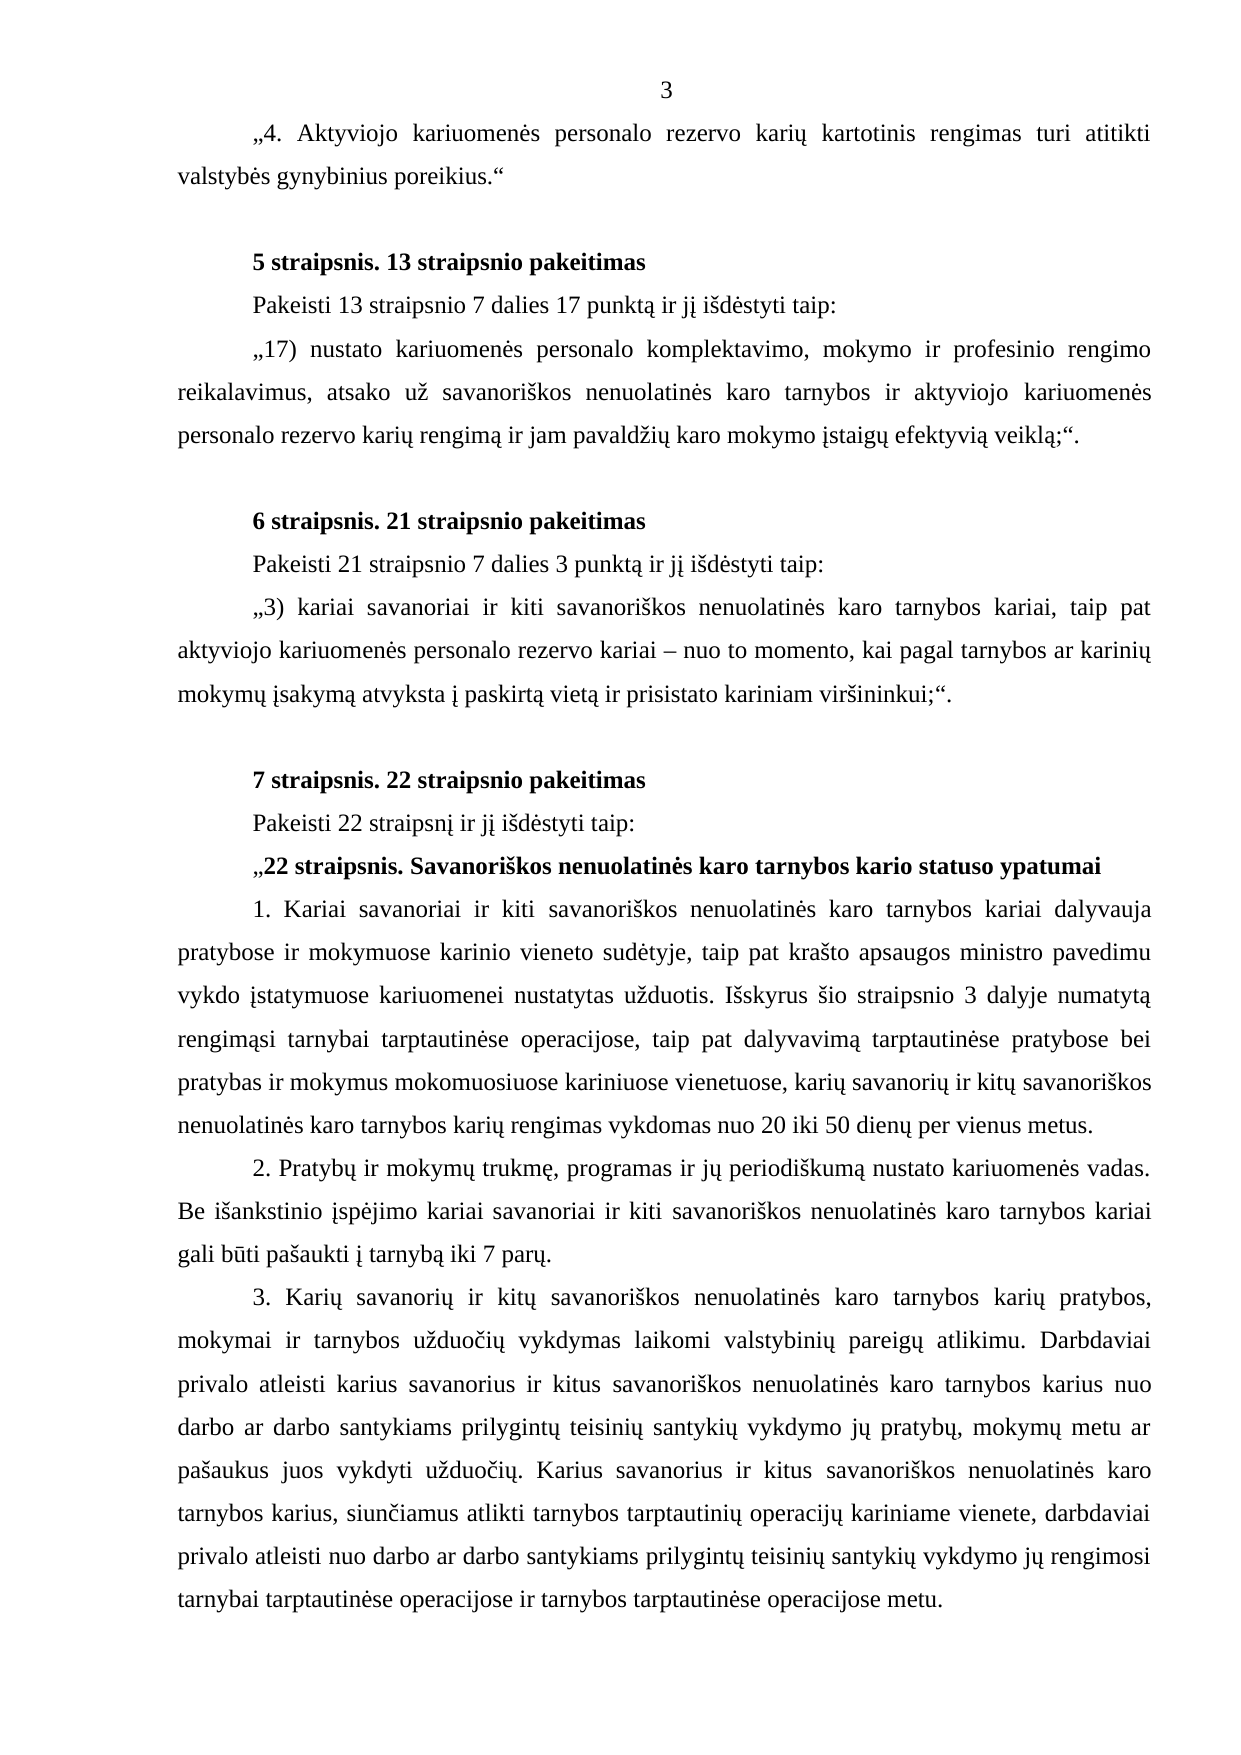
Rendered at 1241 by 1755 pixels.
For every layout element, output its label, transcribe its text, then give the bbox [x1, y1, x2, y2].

text 7 straipsnis. 22 straipsnio pakeitimas [177, 765, 1152, 794]
text 2. Pratybų ir mokymų trukmę, programas ir jų periodiškumą nustato kariuomenės vadas. Be išankstinio įspėjimo kariai savanoriai ir kiti savanoriškos nenuolatinės karo tarnybos kariai gali būti pašaukti į tarnybą iki 7 parų. [177, 1153, 1152, 1268]
text 3. Karių savanorių ir kitų savanoriškos nenuolatinės karo tarnybos karių pratybos, mokymai ir tarnybos užduočių vykdymas laikomi valstybinių pareigų atlikimu. Darbdaviai privalo atleisti karius savanorius ir kitus savanoriškos nenuolatinės karo tarnybos karius nuo darbo ar darbo santykiams prilygintų teisinių santykių vykdymo jų pratybų, mokymų metu ar pašaukus juos vykdyti užduočių. Karius savanorius ir kitus savanoriškos nenuolatinės karo tarnybos karius, siunčiamus atlikti tarnybos tarptautinių operacijų kariniame vienete, darbdaviai privalo atleisti nuo darbo ar darbo santykiams prilygintų teisinių santykių vykdymo jų rengimosi tarnybai tarptautinėse operacijose ir tarnybos tarptautinėse operacijose metu. [177, 1282, 1152, 1613]
text 6 straipsnis. 21 straipsnio pakeitimas [177, 506, 1152, 535]
text Pakeisti 13 straipsnio 7 dalies 17 punktą ir jį išdėstyti taip: [177, 291, 1152, 319]
text „4. Aktyviojo kariuomenės personalo rezervo karių kartotinis rengimas turi atitikti valstybės gynybinius poreikius.“ [177, 118, 1152, 190]
text Pakeisti 21 straipsnio 7 dalies 3 punktą ir jį išdėstyti taip: [177, 549, 1152, 578]
text „17) nustato kariuomenės personalo komplektavimo, mokymo ir profesinio rengimo reikalavimus, atsako už savanoriškos nenuolatinės karo tarnybos ir aktyviojo kariuomenės personalo rezervo karių rengimą ir jam pavaldžių karo mokymo įstaigų efektyvią veiklą;“. [177, 334, 1152, 449]
text 1. Kariai savanoriai ir kiti savanoriškos nenuolatinės karo tarnybos kariai dalyvauja pratybose ir mokymuose karinio vieneto sudėtyje, taip pat krašto apsaugos ministro pavedimu vykdo įstatymuose kariuomenei nustatytas užduotis. Išskyrus šio straipsnio 3 dalyje numatytą rengimąsi tarnybai tarptautinėse operacijose, taip pat dalyvavimą tarptautinėse pratybose bei pratybas ir mokymus mokomuosiuose kariniuose vienetuose, karių savanorių ir kitų savanoriškos nenuolatinės karo tarnybos karių rengimas vykdomas nuo 20 iki 50 dienų per vienus metus. [177, 894, 1152, 1139]
text „22 straipsnis. Savanoriškos nenuolatinės karo tarnybos kario statuso ypatumai [177, 851, 1152, 880]
text „3) kariai savanoriai ir kiti savanoriškos nenuolatinės karo tarnybos kariai, taip pat aktyviojo kariuomenės personalo rezervo kariai – nuo to momento, kai pagal tarnybos ar karinių mokymų įsakymą atvyksta į paskirtą vietą ir prisistato kariniam viršininkui;“. [177, 592, 1152, 707]
text 5 straipsnis. 13 straipsnio pakeitimas [177, 247, 1152, 276]
text Pakeisti 22 straipsnį ir jį išdėstyti taip: [177, 808, 1152, 837]
